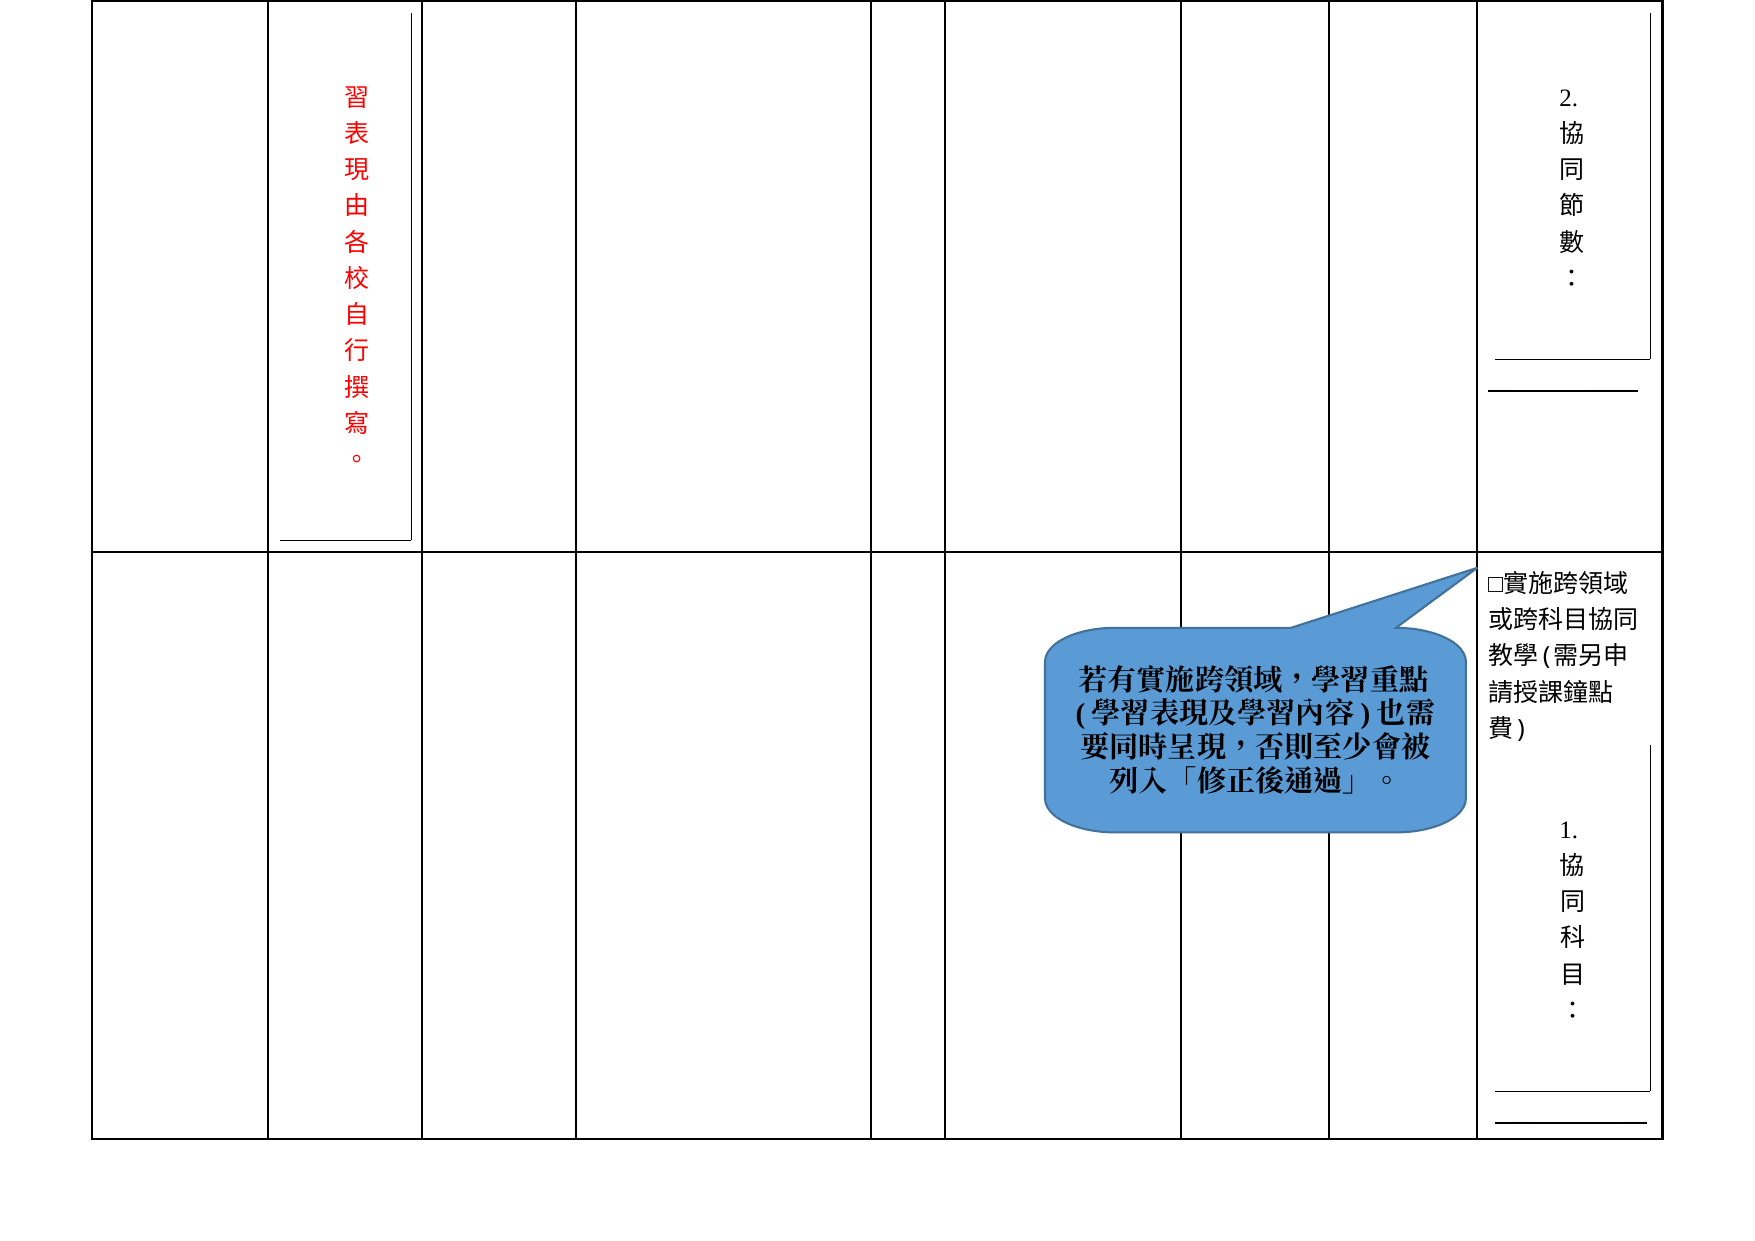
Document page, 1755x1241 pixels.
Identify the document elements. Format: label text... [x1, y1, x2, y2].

table_cell [577, 553, 870, 1138]
table_cell 習表現由各校自行撰寫。 [269, 2, 421, 551]
table_cell [1182, 553, 1328, 626]
table_cell [269, 553, 421, 1138]
table_cell [872, 2, 944, 551]
table_cell [1330, 2, 1476, 551]
table_cell [93, 553, 267, 1138]
table_cell [423, 2, 575, 551]
table_cell [1330, 553, 1476, 613]
table_cell [1330, 571, 1476, 1138]
table_cell [577, 2, 870, 551]
table_cell [946, 553, 1180, 1138]
table_cell [1182, 2, 1328, 551]
table_cell □實施跨領域或跨科目協同教學(需另申請授課鐘點費) 協同科目： ＿ ＿ 協同節數： ＿ ＿＿ [1478, 553, 1661, 1138]
table_cell □實施跨領域或跨科目協同教學(需另申請授課鐘點費) 協同科目： ＿ ＿ 協同節數： ＿ ＿＿ [1478, 2, 1661, 551]
table_cell [423, 553, 575, 1138]
table_cell [872, 553, 944, 1138]
table_cell [946, 2, 1180, 551]
table_cell [93, 2, 267, 551]
table_cell [1182, 834, 1328, 1138]
